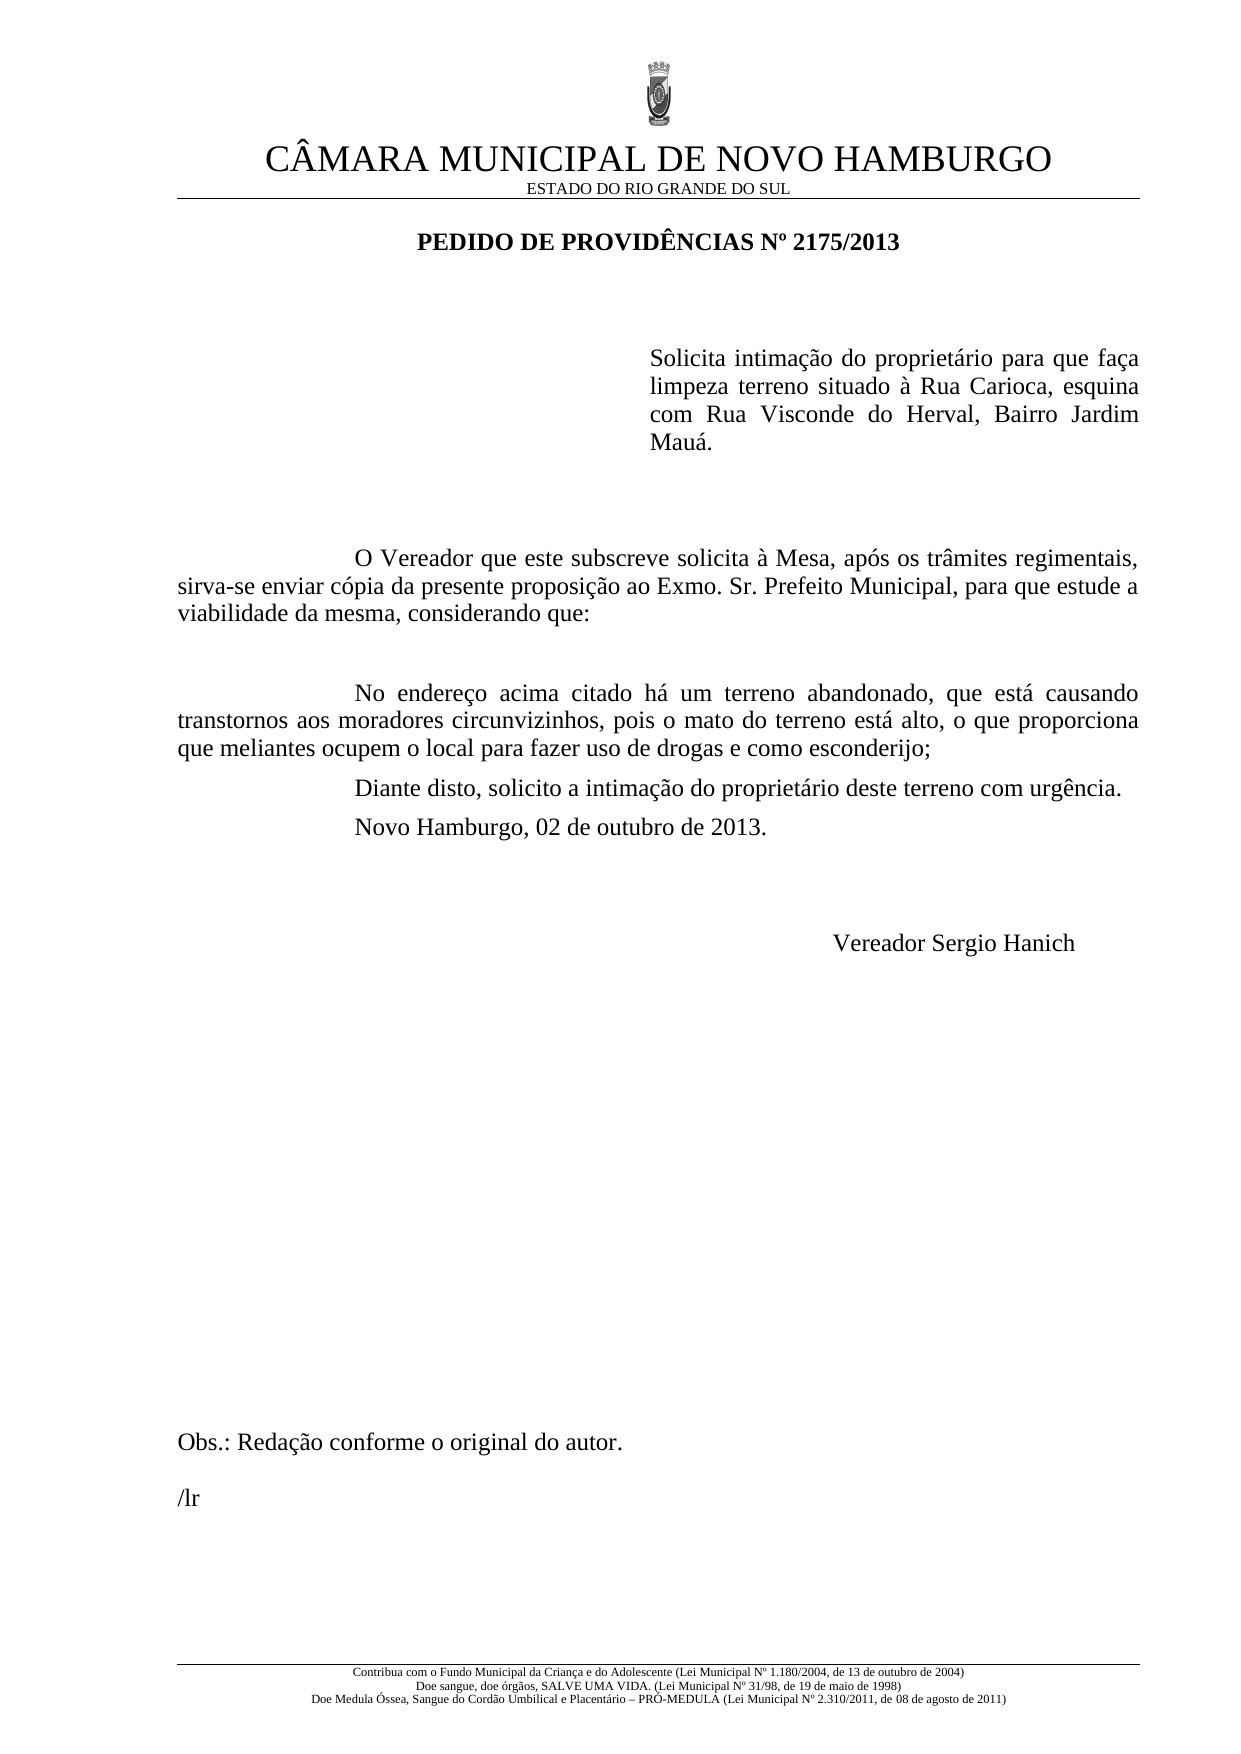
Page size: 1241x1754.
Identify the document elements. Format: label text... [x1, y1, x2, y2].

text Diante disto, solicito a intimação do proprietário deste terreno com urgência. [177, 774, 1140, 801]
text Obs.: Redação conforme o original do autor. [177, 1428, 1140, 1456]
text /lr [177, 1484, 1140, 1511]
text PEDIDO DE PROVIDÊNCIAS Nº 2175/2013 [177, 228, 1140, 256]
text O Vereador que este subscreve solicita à Mesa, após os trâmites regimentais, sirva-se enviar cópia da presente proposição ao Exmo. Sr. Prefeito Municipal, para que estude a viabilidade da mesma, considerando que: [177, 544, 1140, 627]
text Novo Hamburgo, 02 de outubro de 2013. [177, 813, 1140, 841]
text No endereço acima citado há um terreno abandonado, que está causando transtornos aos moradores circunvizinhos, pois o mato do terreno está alto, o que proporciona que meliantes ocupem o local para fazer uso de drogas e como esconderijo; [177, 679, 1140, 762]
text Vereador Sergio Hanich [768, 929, 1140, 957]
text Solicita intimação do proprietário para que faça limpeza terreno situado à Rua Carioca, esquina com Rua Visconde do Herval, Bairro Jardim Mauá. [649, 344, 1140, 455]
